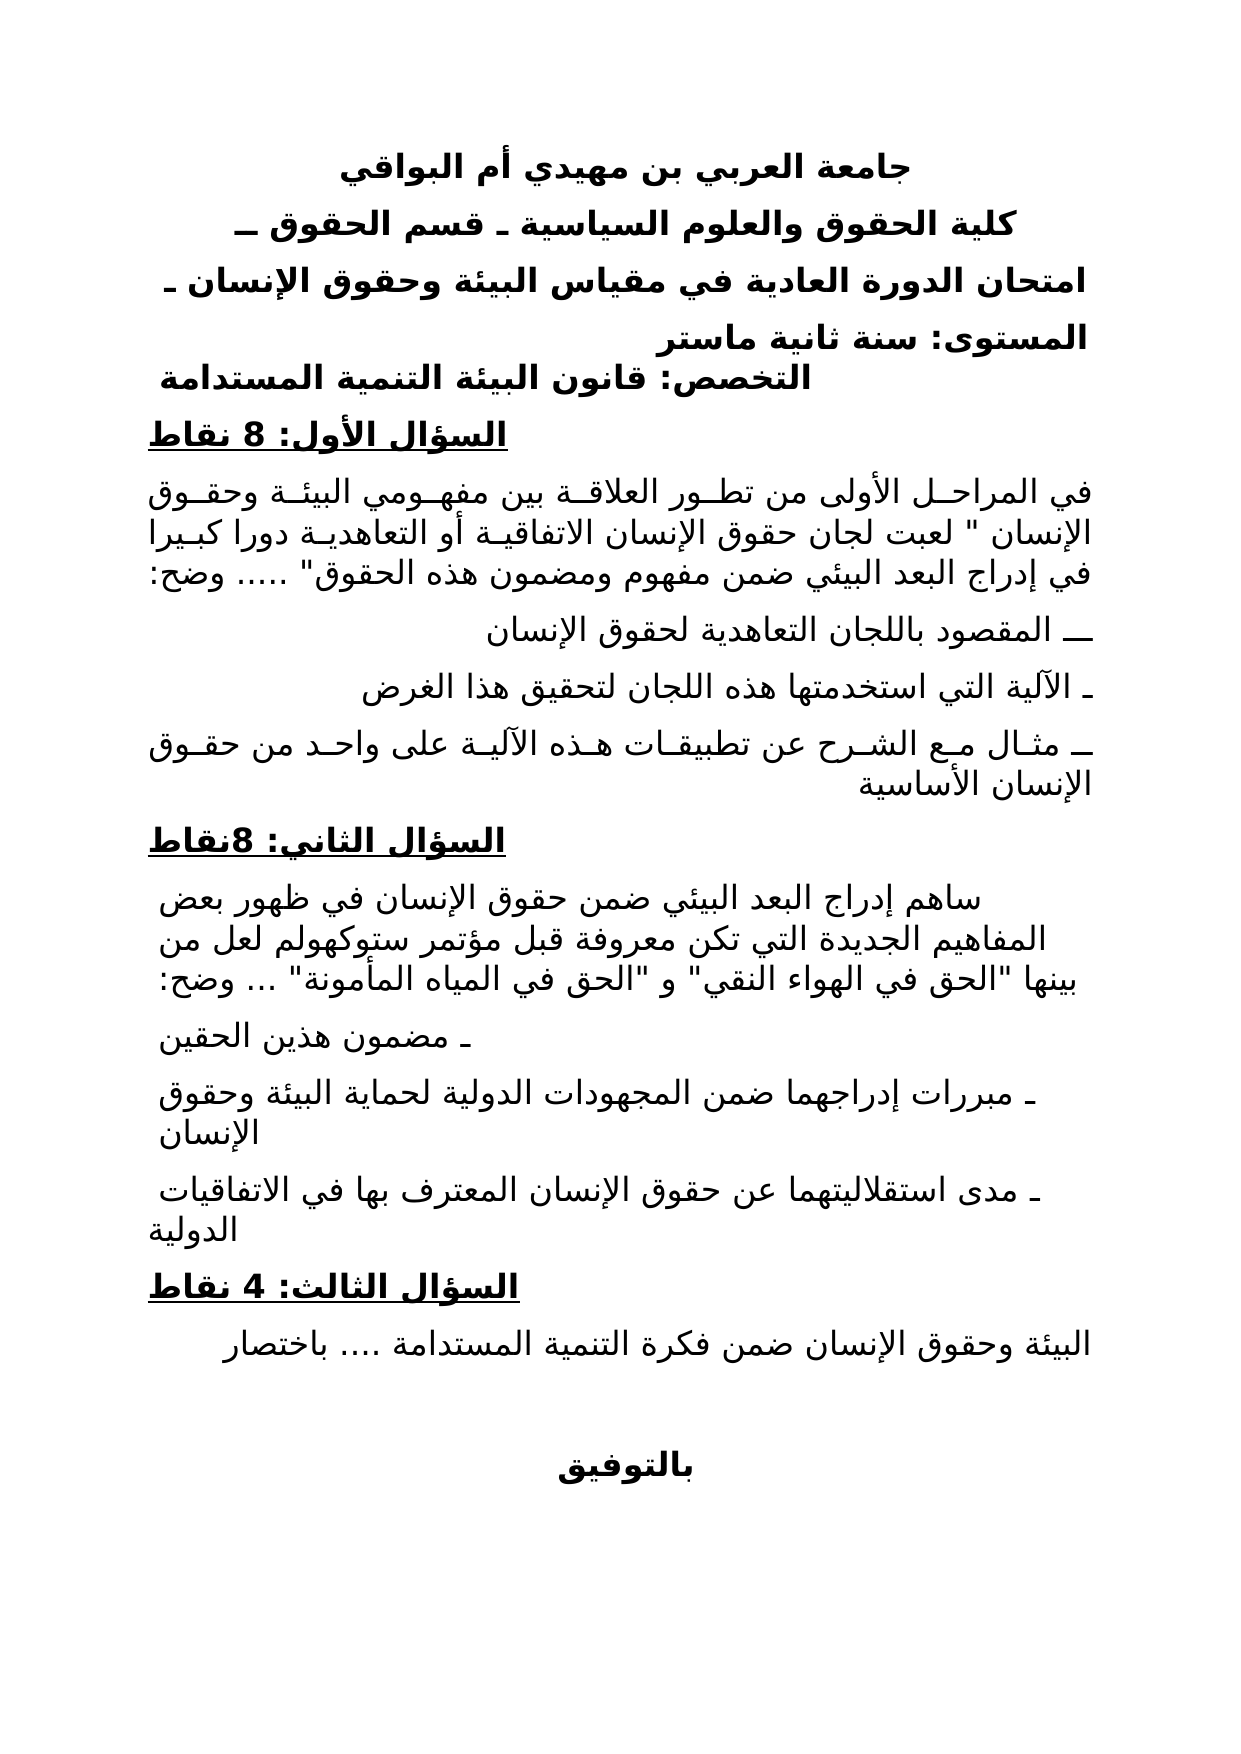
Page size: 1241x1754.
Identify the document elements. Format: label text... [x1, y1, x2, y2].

text البيئة وحقوق الإنسان ضمن فكرة التنمية المستدامة .... باختصار [148, 1325, 1093, 1364]
text بالتوفيق [148, 1446, 1093, 1484]
text المستوى: سنة ثانية ماستر التخصص: قانون البيئة التنمية المستدامة [148, 318, 1093, 398]
text في المراحل الأولى من تطور العلاقة بين مفهومي البيئة وحقوق الإنسان " لعبت لجان حقوق الإنسان الاتفاقية أو التعاهدية دورا كبيرا في إدراج البعد البيئي ضمن مفهوم ومضمون هذه الحقوق" ..... وضح: [148, 473, 1093, 592]
text امتحان الدورة العادية في مقياس البيئة وحقوق الإنسان ـ [148, 262, 1093, 300]
text ـ الآلية التي استخدمتها هذه اللجان لتحقيق هذا الغرض [148, 667, 1093, 706]
text ساهم إدراج البعد البيئي ضمن حقوق الإنسان في ظهور بعض المفاهيم الجديدة التي تكن معروفة قبل مؤتمر ستوكهولم لعل من بينها "الحق في الهواء النقي" و "الحق في المياه المأمونة" ... وضح: [148, 879, 1093, 998]
text ـ مبررات إدراجهما ضمن المجهودات الدولية لحماية البيئة وحقوق الإنسان [148, 1073, 1093, 1152]
text ـ مدى استقلاليتهما عن حقوق الإنسان المعترف بها في الاتفاقيات الدولية [148, 1171, 1093, 1250]
text السؤال الثالث: 4 نقاط [148, 1268, 1093, 1307]
text ـ مضمون هذين الحقين [148, 1016, 1093, 1055]
text ـــ المقصود باللجان التعاهدية لحقوق الإنسان [148, 610, 1093, 649]
text كلية الحقوق والعلوم السياسية ـ قسم الحقوق ــ [148, 204, 1093, 243]
text جامعة العربي بن مهيدي أم البواقي [148, 148, 1093, 186]
text ـ مثال مع الشرح عن تطبيقات هذه الآلية على واحد من حقوق الإنسان الأساسية [148, 724, 1093, 803]
text السؤال الثاني: 8نقاط [148, 822, 1093, 861]
text السؤال الأول: 8 نقاط [148, 416, 1093, 455]
